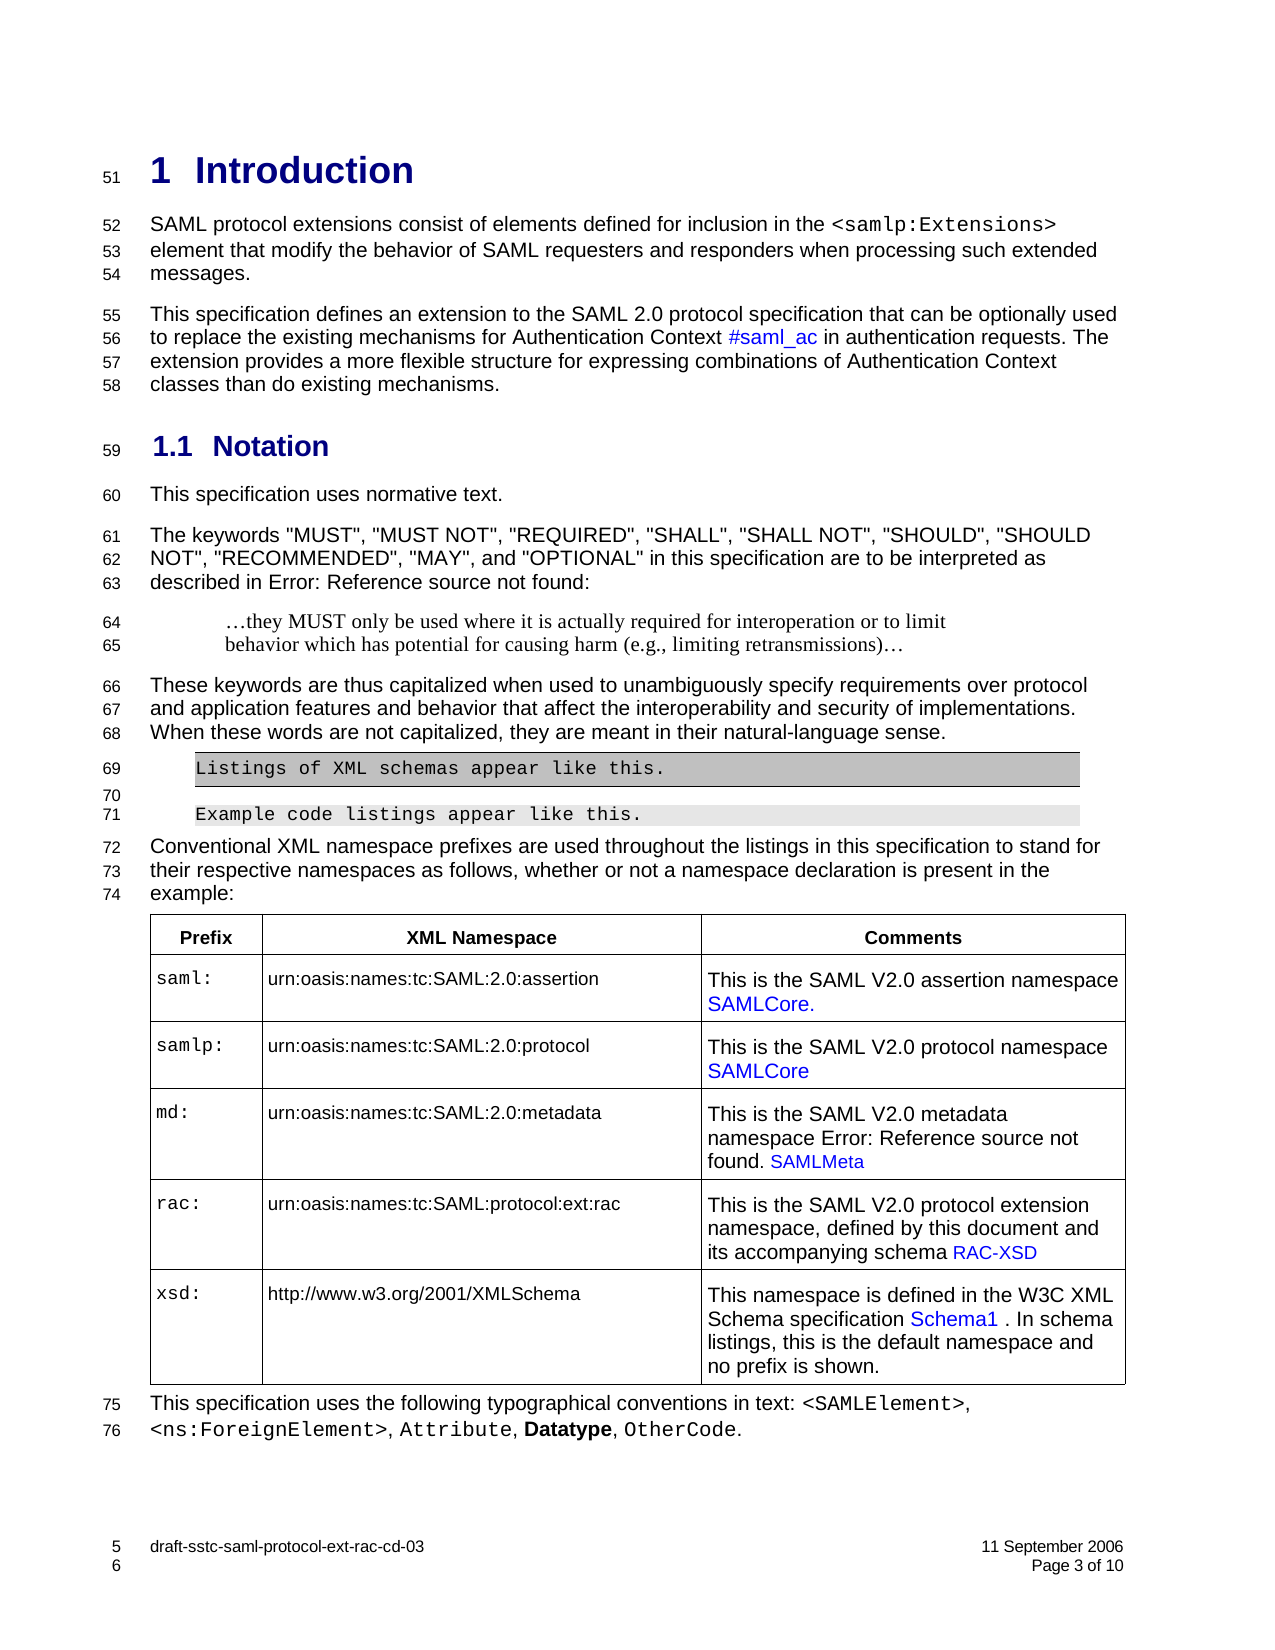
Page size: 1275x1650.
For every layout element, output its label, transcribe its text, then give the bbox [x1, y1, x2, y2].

table_cell rac: [151, 1180, 262, 1269]
text This specification uses the following typographical conventions in text: <SAMLElement>, <ns:ForeignElement>, Attribute, Datatype, OtherCode. [150, 1392, 1125, 1443]
text This specification uses normative text. [150, 483, 1125, 506]
subtitle Notation [152, 429, 1125, 462]
text …they MUST only be used where it is actually required for interoperation or to limit behavior which has potential for causing harm (e.g., limiting retransmissions)… [225, 610, 1020, 656]
table_header Prefix [151, 915, 262, 954]
text SAML protocol extensions consist of elements defined for inclusion in the <samlp:Extensions> element that modify the behavior of SAML requesters and responders when processing such extended messages. [150, 213, 1125, 285]
table_cell This is the SAML V2.0 metadata namespace . SAMLMeta [702, 1089, 1125, 1179]
table_cell urn:oasis:names:tc:SAML:protocol:ext:rac [263, 1180, 701, 1269]
text Example code listings appear like this. [195, 805, 1080, 826]
subtitle Introduction [150, 150, 1125, 192]
table_cell xsd: [151, 1270, 262, 1383]
table_header XML Namespace [263, 915, 701, 954]
table_cell urn:oasis:names:tc:SAML:2.0:protocol [263, 1022, 701, 1088]
text This specification defines an extension to the SAML 2.0 protocol specification that can be optionally used to replace the existing mechanisms for Authentication Context #saml_ac in authentication requests. The extension provides a more flexible structure for expressing combinations of Authentication Context classes than do existing mechanisms. [150, 302, 1125, 396]
text Conventional XML namespace prefixes are used throughout the listings in this specification to stand for their respective namespaces as follows, whether or not a namespace declaration is present in the example: [150, 834, 1125, 905]
table_cell This is the SAML V2.0 protocol namespace SAMLCore [702, 1022, 1125, 1088]
table_cell urn:oasis:names:tc:SAML:2.0:assertion [263, 955, 701, 1021]
table_header Comments [702, 915, 1125, 954]
table_cell saml: [151, 955, 262, 1021]
text The keywords "MUST", "MUST NOT", "REQUIRED", "SHALL", "SHALL NOT", "SHOULD", "SHOULD NOT", "RECOMMENDED", "MAY", and "OPTIONAL" in this specification are to be interpreted as described in : [150, 523, 1125, 594]
table_cell http://www.w3.org/2001/XMLSchema [263, 1270, 701, 1383]
text These keywords are thus capitalized when used to unambiguously specify requirements over protocol and application features and behavior that affect the interoperability and security of implementations. When these words are not capitalized, they are meant in their natural-language sense. [150, 673, 1125, 744]
table_cell This is the SAML V2.0 assertion namespace SAMLCore. [702, 955, 1125, 1021]
text Listings of XML schemas appear like this. [195, 753, 1080, 786]
table_cell This is the SAML V2.0 protocol extension namespace, defined by this document and its accompanying schema RAC-XSD [702, 1180, 1125, 1269]
table_cell urn:oasis:names:tc:SAML:2.0:metadata [263, 1089, 701, 1179]
table_cell md: [151, 1089, 262, 1179]
table_cell samlp: [151, 1022, 262, 1088]
table_cell This namespace is defined in the W3C XML Schema specification Schema1 . In schema listings, this is the default namespace and no prefix is shown. [702, 1270, 1125, 1383]
